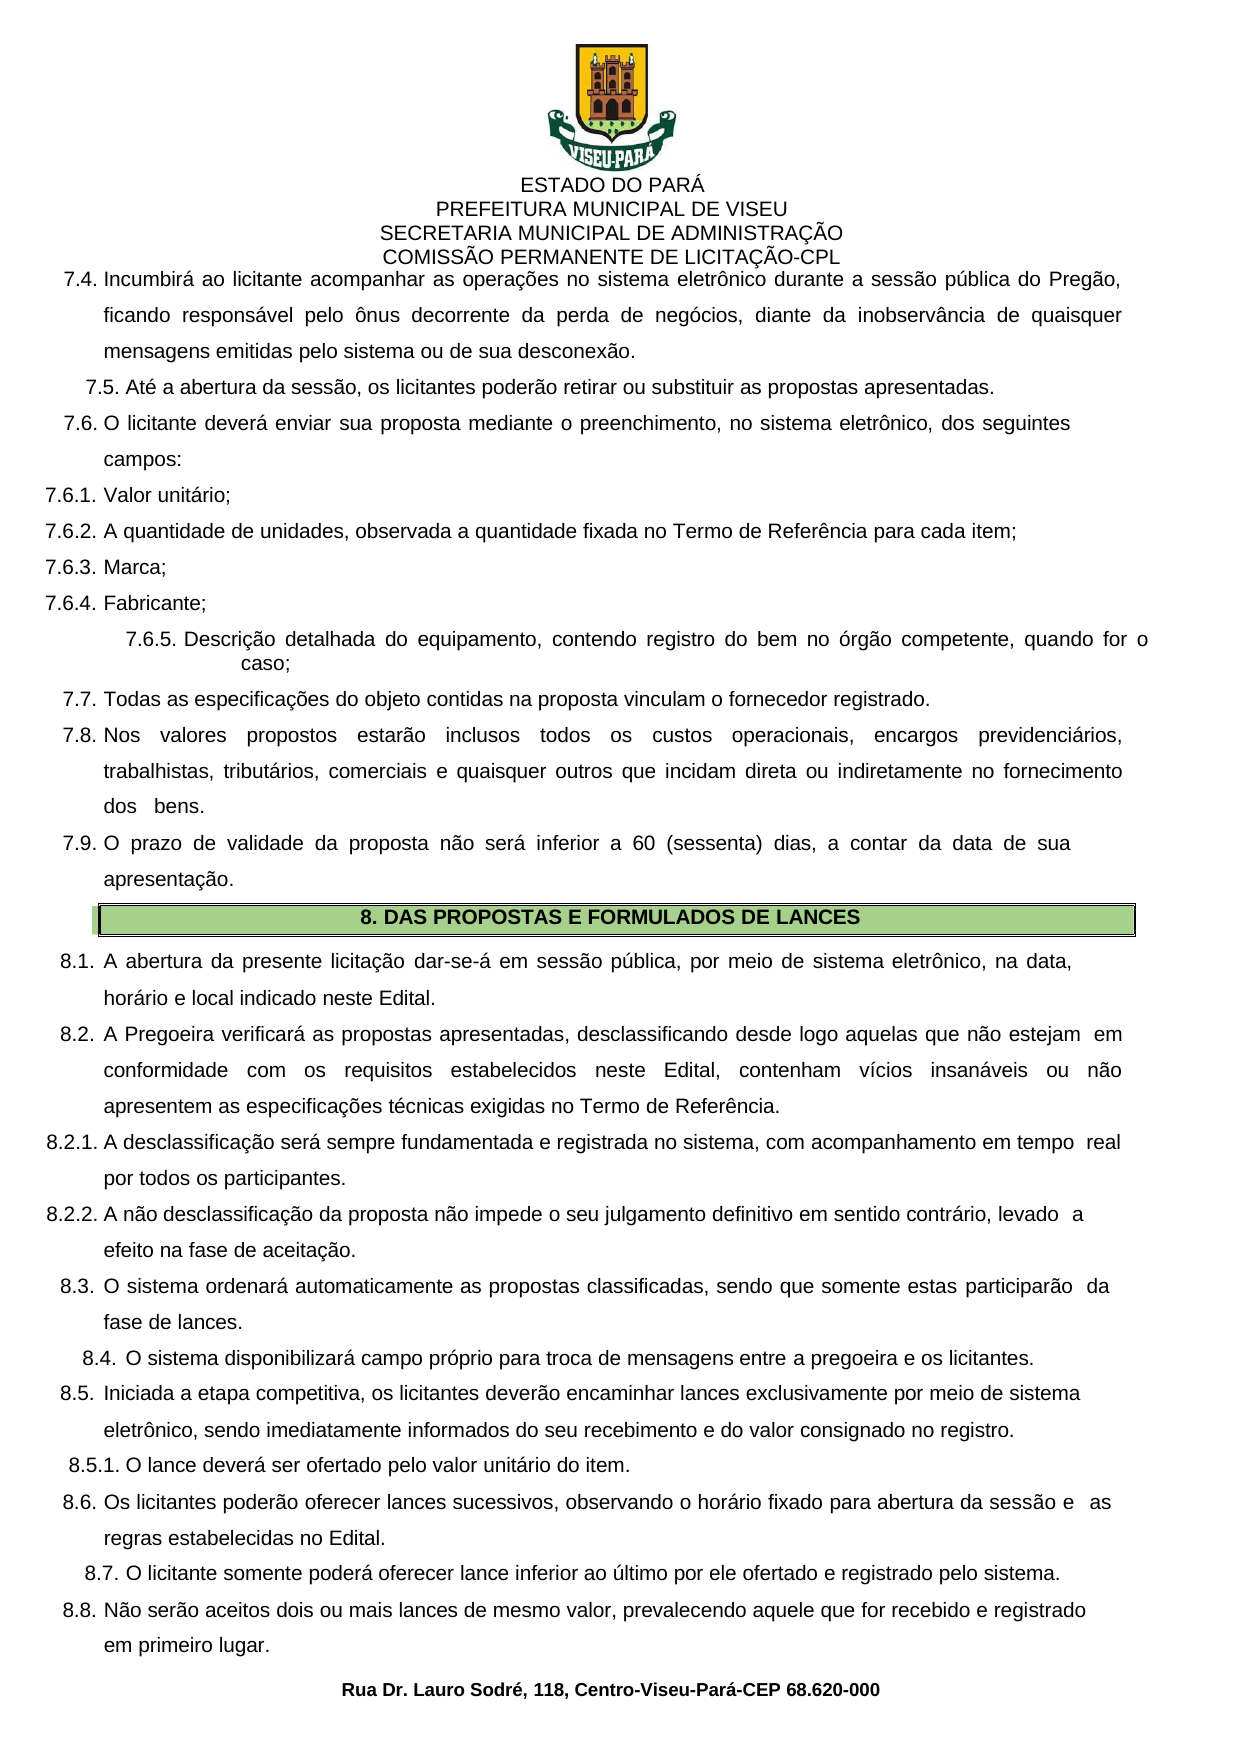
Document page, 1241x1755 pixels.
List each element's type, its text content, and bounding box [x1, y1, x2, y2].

list A desclassificação será sempre fundamentada e registrada no sistema, com acompanhamento em tempo real por todos os participantes. [81, 1130, 1121, 1190]
list O licitante somente poderá oferecer lance inferior ao último por ele ofertado e registrado pelo sistema. [103, 1561, 1149, 1585]
list Não serão aceitos dois ou mais lances de mesmo valor, prevalecendo aquele que for recebido e registrado em primeiro lugar. [81, 1597, 1121, 1657]
list O sistema disponibilizará campo próprio para troca de mensagens entre a pregoeira e os licitantes. [103, 1345, 1149, 1369]
list Incumbirá ao licitante acompanhar as operações no sistema eletrônico durante a sessão pública do Pregão, ficando responsável pelo ônus decorrente da perda de negócios, diante da inobservância de quaisquer mensagens emitidas pelo sistema ou de sua desconexão. [81, 267, 1122, 363]
list O prazo de validade da proposta não será inferior a 60 (sessenta) dias, a contar da data de sua apresentação. [81, 831, 1121, 891]
list O sistema ordenará automaticamente as propostas classificadas, sendo que somente estas participarão da fase de lances. [81, 1274, 1121, 1333]
list O lance deverá ser ofertado pelo valor unitário do item. [103, 1454, 1149, 1478]
list Os licitantes poderão oferecer lances sucessivos, observando o horário fixado para abertura da sessão e as regras estabelecidas no Edital. [81, 1489, 1121, 1549]
list Valor unitário; [45, 483, 1149, 507]
list Iniciada a etapa competitiva, os licitantes deverão encaminhar lances exclusivamente por meio de sistema eletrônico, sendo imediatamente informados do seu recebimento e do valor consignado no registro. [81, 1381, 1121, 1442]
list A quantidade de unidades, observada a quantidade fixada no Termo de Referência para cada item; [45, 519, 1149, 543]
list Fabricante; [45, 591, 1149, 615]
list A abertura da presente licitação dar-se-á em sessão pública, por meio de sistema eletrônico, na data, horário e local indicado neste Edital. [81, 949, 1121, 1010]
list A Pregoeira verificará as propostas apresentadas, desclassificando desde logo aquelas que não estejam em conformidade com os requisitos estabelecidos neste Edital, contenham vícios insanáveis ou não apresentem as especificações técnicas exigidas no Termo de Referência. [81, 1022, 1122, 1117]
list Todas as especificações do objeto contidas na proposta vinculam o fornecedor registrado. [81, 686, 1149, 710]
list Até a abertura da sessão, os licitantes poderão retirar ou substituir as propostas apresentadas. [103, 375, 1149, 399]
list Descrição detalhada do equipamento, contendo registro do bem no órgão competente, quando for o caso; [125, 627, 1149, 674]
list Nos valores propostos estarão inclusos todos os custos operacionais, encargos previdenciários, trabalhistas, tributários, comerciais e quaisquer outros que incidam direta ou indiretamente no fornecimento dos bens. [81, 723, 1123, 818]
list A não desclassificação da proposta não impede o seu julgamento definitivo em sentido contrário, levado a efeito na fase de aceitação. [81, 1202, 1121, 1261]
list O licitante deverá enviar sua proposta mediante o preenchimento, no sistema eletrônico, dos seguintes campos: [81, 411, 1121, 471]
list Marca; [45, 555, 1149, 579]
